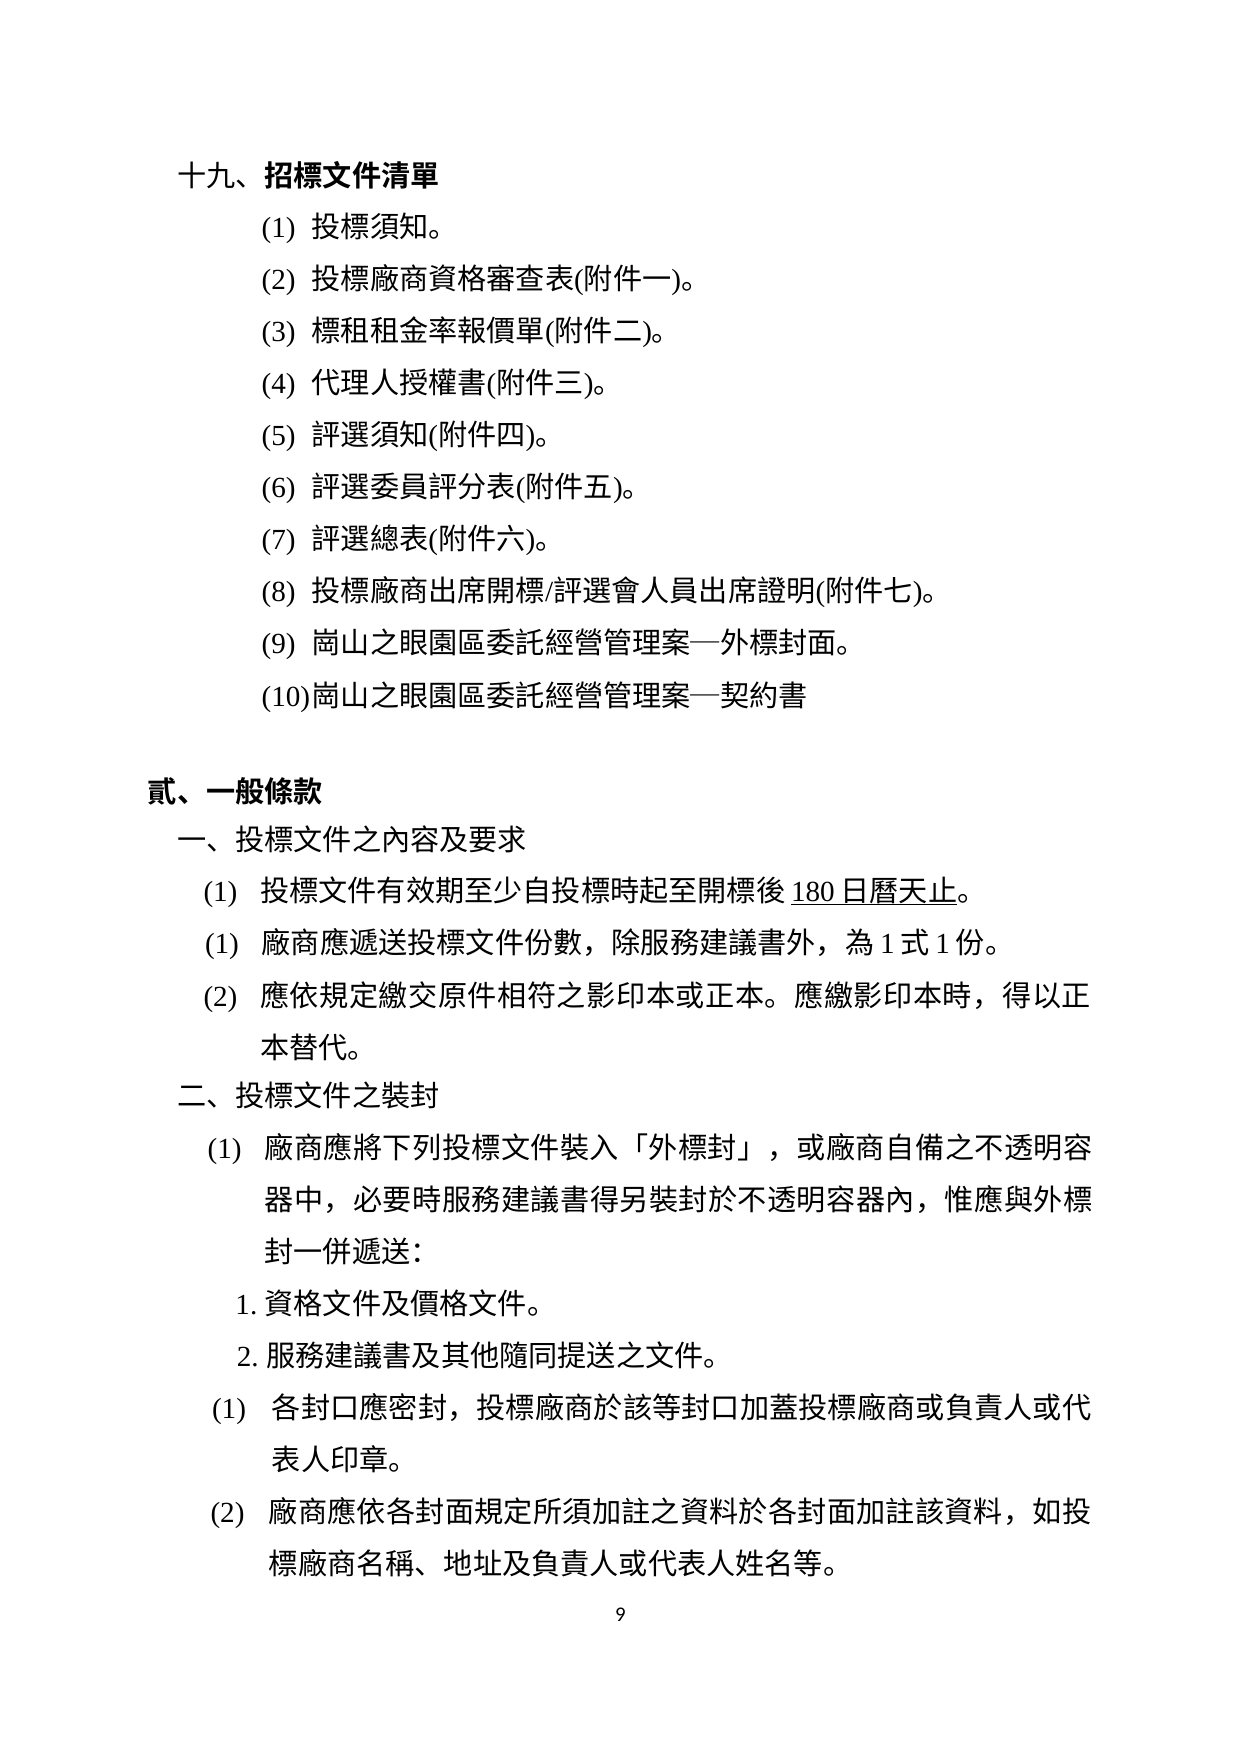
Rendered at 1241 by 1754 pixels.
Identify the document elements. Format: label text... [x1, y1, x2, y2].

list 評選須知(附件四)。 [261, 404, 1092, 456]
text 二、投標文件之裝封 [148, 1068, 1092, 1116]
text 貳、一般條款 [148, 764, 1092, 812]
list 應依規定繳交原件相符之影印本或正本。應繳影印本時，得以正本替代。 [203, 964, 1092, 1068]
list 廠商應遞送投標文件份數，除服務建議書外，為1式1份。 [205, 912, 1092, 964]
list 標租租金率報價單(附件二)。 [261, 300, 1092, 352]
list 投標廠商資格審查表(附件一)。 [261, 248, 1092, 300]
list 各封口應密封，投標廠商於該等封口加蓋投標廠商或負責人或代表人印章。 [212, 1377, 1092, 1481]
text 一、投標文件之內容及要求 [148, 812, 1092, 860]
list 崗山之眼園區委託經營管理案─契約書 [261, 664, 1092, 716]
list 評選委員評分表(附件五)。 [261, 456, 1092, 508]
list 廠商應依各封面規定所須加註之資料於各封面加註該資料，如投標廠商名稱、地址及負責人或代表人姓名等。 [210, 1481, 1092, 1585]
text 十九、招標文件清單 [148, 148, 1092, 196]
text 2. 服務建議書及其他隨同提送之文件。 [237, 1325, 1092, 1377]
list 代理人授權書(附件三)。 [261, 352, 1092, 404]
list 投標文件有效期至少自投標時起至開標後180日曆天止。 [203, 860, 1092, 912]
list 投標廠商出席開標/評選會人員出席證明(附件七)。 [261, 560, 1092, 612]
list 評選總表(附件六)。 [261, 508, 1092, 560]
text 1. 資格文件及價格文件。 [235, 1273, 1092, 1325]
list 廠商應將下列投標文件裝入「外標封」，或廠商自備之不透明容器中，必要時服務建議書得另裝封於不透明容器內，惟應與外標封一併遞送： [207, 1116, 1092, 1273]
list 投標須知。 [261, 196, 1092, 248]
list 崗山之眼園區委託經營管理案─外標封面。 [261, 612, 1092, 664]
